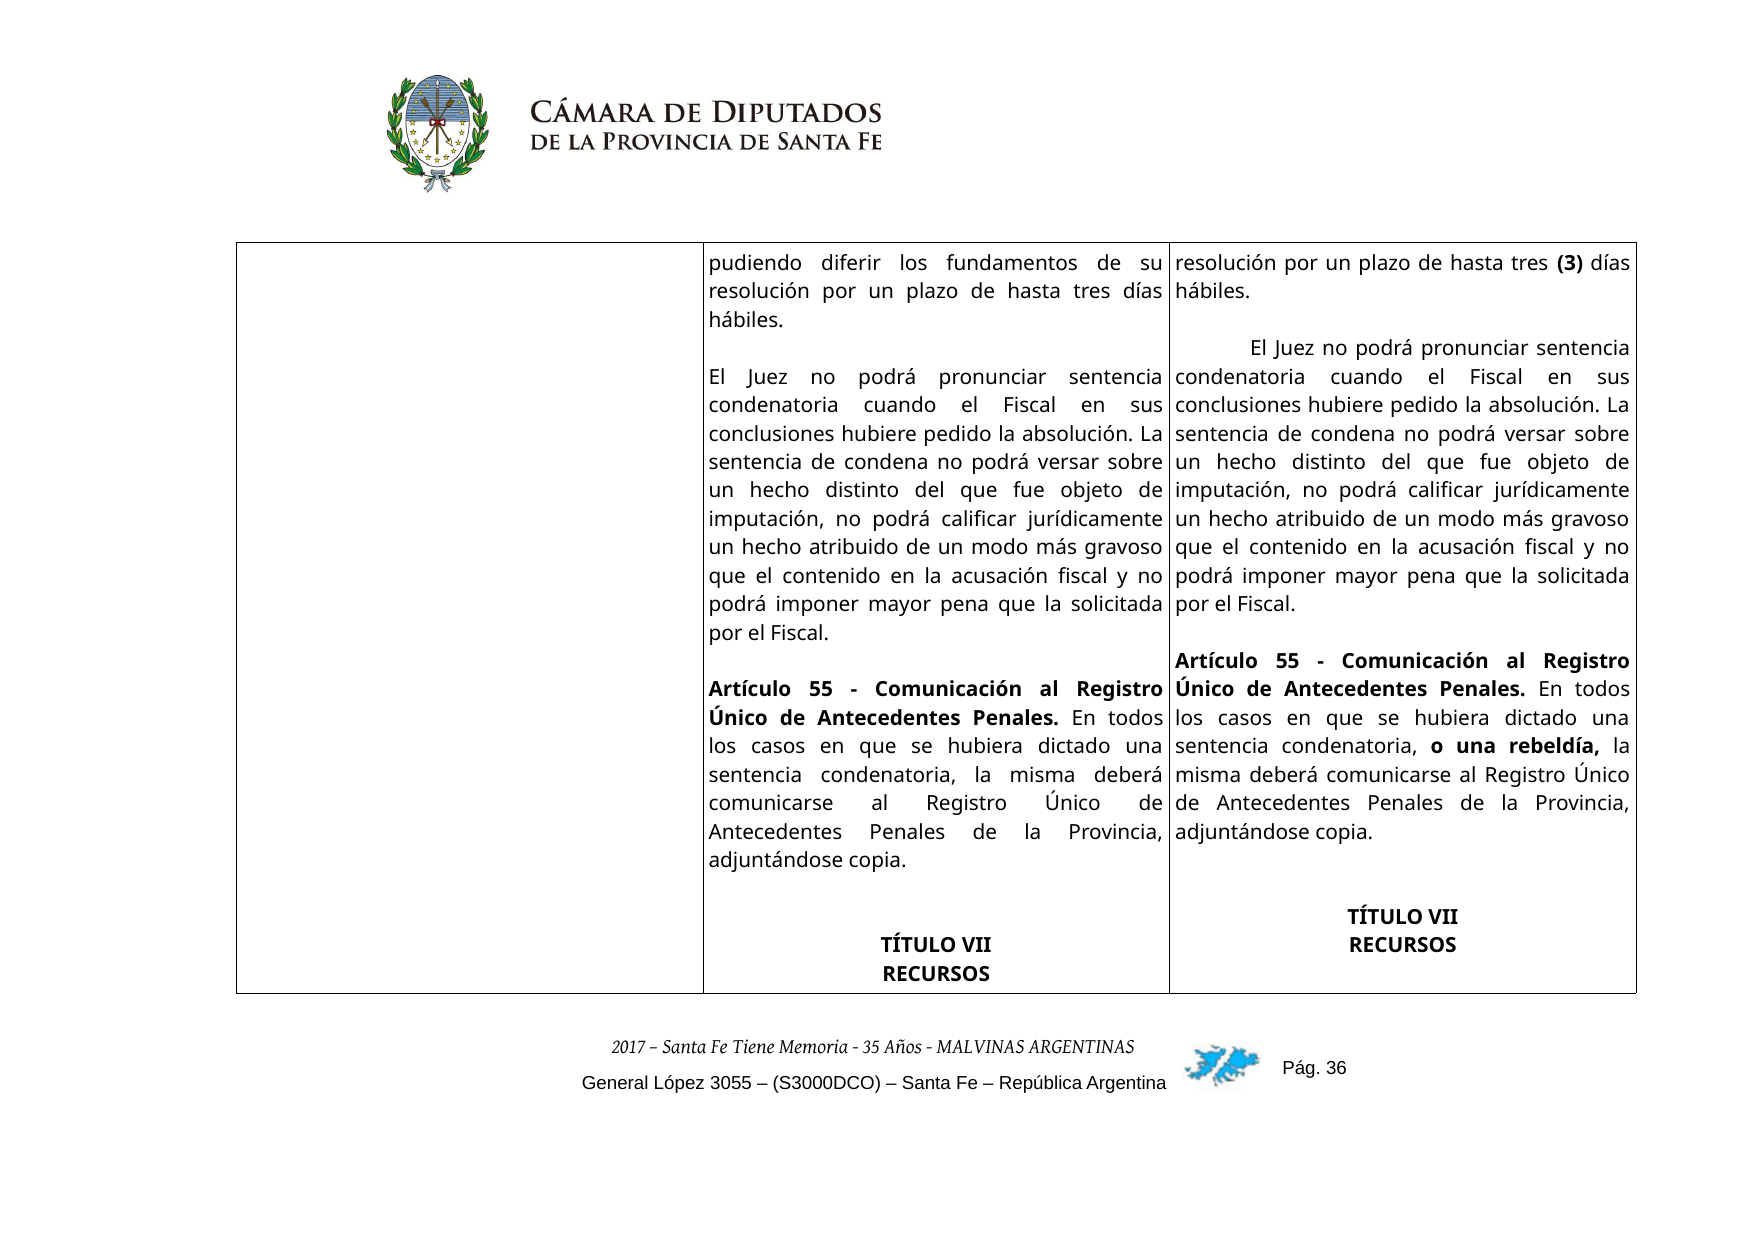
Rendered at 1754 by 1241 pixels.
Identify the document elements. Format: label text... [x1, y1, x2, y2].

table_cell [237, 243, 703, 993]
table_cell resolución por un plazo de hasta tres (3) días hábiles. El Juez no podrá pronunciar sentencia condenatoria cuando el Fiscal en sus conclusiones hubiere pedido la absolución. La sentencia de condena no podrá versar sobre un hecho distinto del que fue objeto de imputación, no podrá calificar jurídicamente un hecho atribuido de un modo más gravoso que el contenido en la acusación fiscal y no podrá imponer mayor pena que la solicitada por el Fiscal. Artículo 55 - Comunicación al Registro Único de Antecedentes Penales. En todos los casos en que se hubiera dictado una sentencia condenatoria, o una rebeldía, la misma deberá comunicarse al Registro Único de Antecedentes Penales de la Provincia, adjuntándose copia. TÍTULO VII RECURSOS [1170, 243, 1636, 993]
table_cell pudiendo diferir los fundamentos de su resolución por un plazo de hasta tres días hábiles. El Juez no podrá pronunciar sentencia condenatoria cuando el Fiscal en sus conclusiones hubiere pedido la absolución. La sentencia de condena no podrá versar sobre un hecho distinto del que fue objeto de imputación, no podrá calificar jurídicamente un hecho atribuido de un modo más gravoso que el contenido en la acusación fiscal y no podrá imponer mayor pena que la solicitada por el Fiscal. Artículo 55 - Comunicación al Registro Único de Antecedentes Penales. En todos los casos en que se hubiera dictado una sentencia condenatoria, la misma deberá comunicarse al Registro Único de Antecedentes Penales de la Provincia, adjuntándose copia. TÍTULO VII RECURSOS [704, 243, 1169, 993]
picture [1180, 1042, 1263, 1091]
picture [386, 75, 882, 197]
